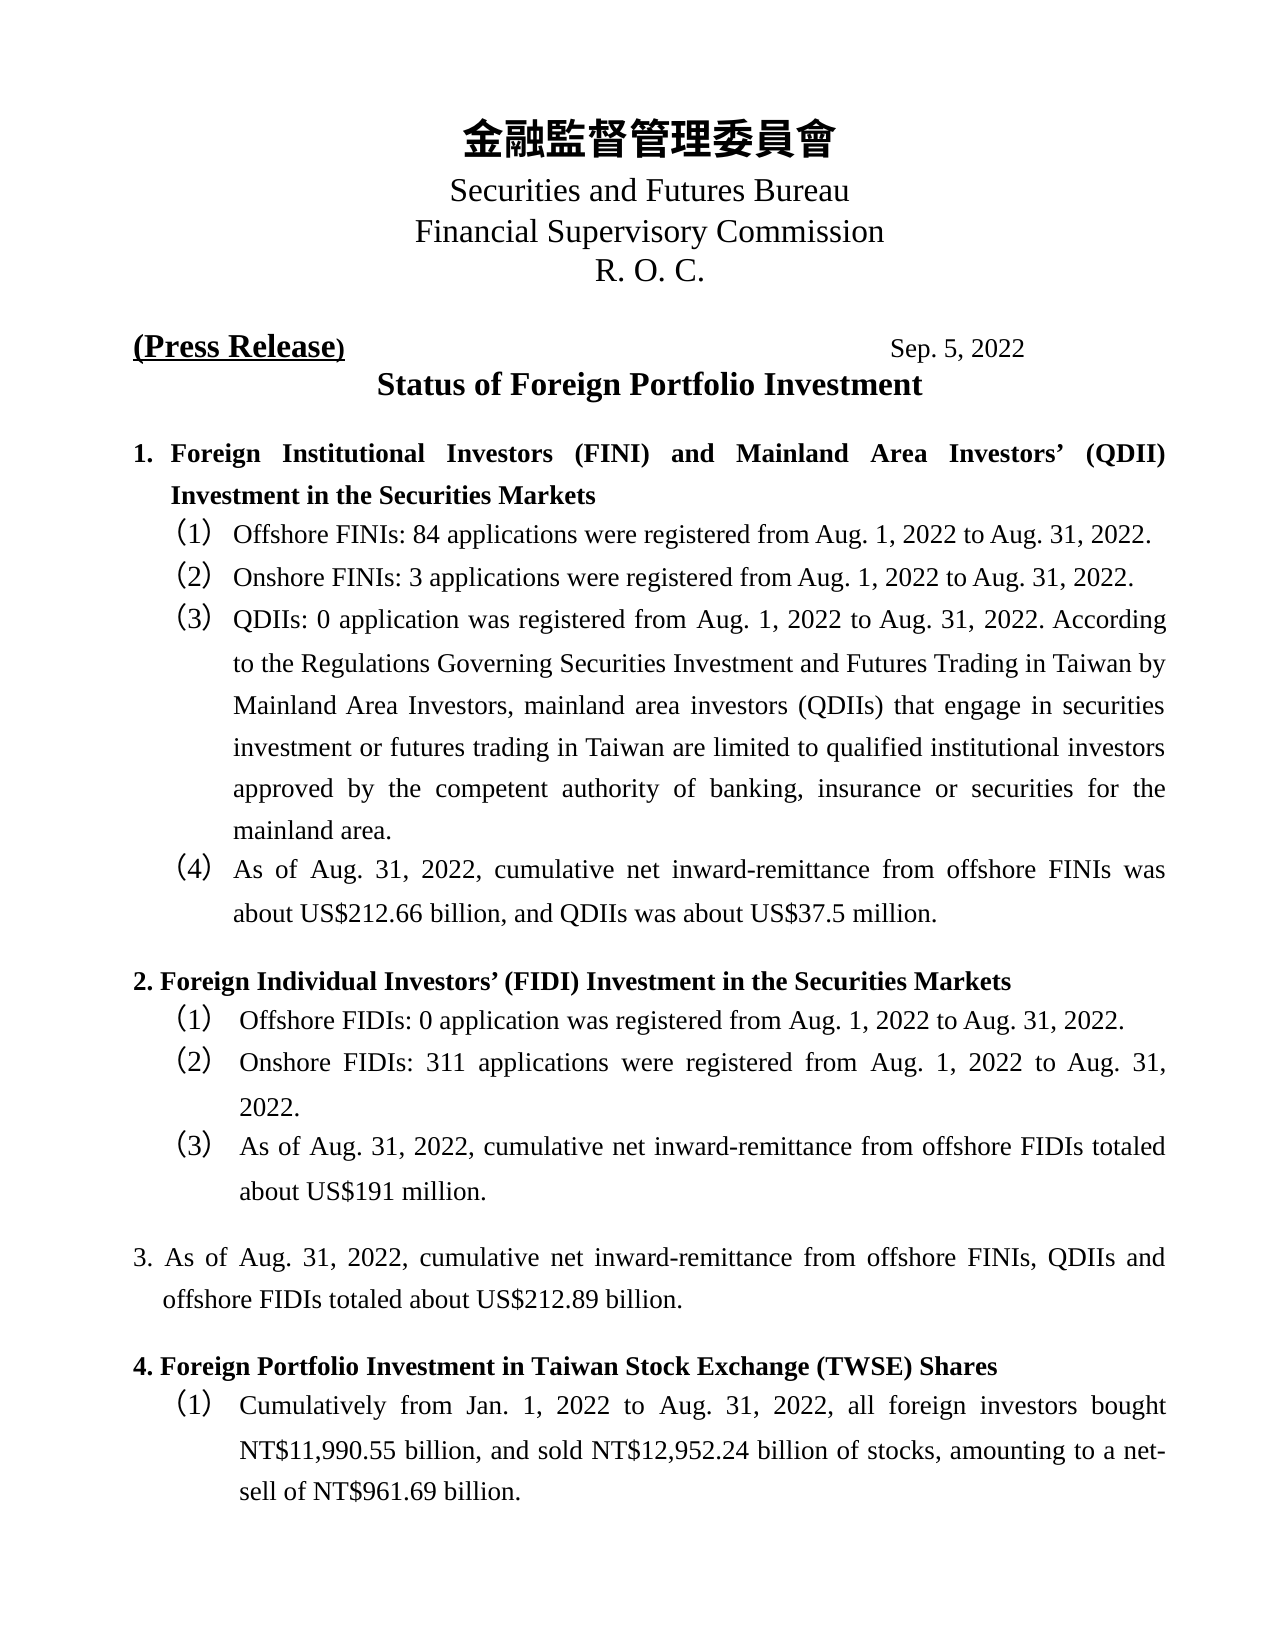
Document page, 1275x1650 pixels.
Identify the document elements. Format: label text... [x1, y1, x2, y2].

list As of Aug. 31, 2022, cumulative net inward-remittance from offshore FINIs was about US$212.66 billion, and QDIIs was about US$37.5 million. [158, 845, 1167, 929]
text Securities and Futures Bureau [133, 167, 1167, 208]
text Status of Foreign Portfolio Investment [133, 364, 1167, 402]
subtitle R. O. C. [133, 250, 1167, 288]
list Offshore FINIs: 84 applications were registered from Aug. 1, 2022 to Aug. 31, 2022. [158, 510, 1167, 552]
list Onshore FIDIs: 311 applications were registered from Aug. 1, 2022 to Aug. 31, 2022. [158, 1038, 1167, 1122]
list Offshore FIDIs: 0 application was registered from Aug. 1, 2022 to Aug. 31, 2022. [158, 996, 1167, 1038]
text 金融監督管理委員會 [133, 106, 1167, 167]
list QDIIs: 0 application was registered from Aug. 1, 2022 to Aug. 31, 2022. According to the Regulations Governing Securities Investment and Futures Trading in Taiwan by Mainland Area Investors, mainland area investors (QDIIs) that engage in securities investment or futures trading in Taiwan are limited to qualified institutional investors approved by the competent authority of banking, insurance or securities for the mainland area. [158, 594, 1167, 845]
text 4. Foreign Portfolio Investment in Taiwan Stock Exchange (TWSE) Shares [133, 1339, 1167, 1381]
list As of Aug. 31, 2022, cumulative net inward-remittance from offshore FIDIs totaled about US$191 million. [158, 1122, 1167, 1206]
subtitle Financial Supervisory Commission [133, 208, 1167, 250]
text 2. Foreign Individual Investors’ (FIDI) Investment in the Securities Markets [133, 954, 1167, 996]
text (Press Release) Sep. 5, 2022 [133, 326, 1167, 364]
list Foreign Institutional Investors (FINI) and Mainland Area Investors’ (QDII) Investment in the Securities Markets [133, 427, 1167, 510]
list Onshore FINIs: 3 applications were registered from Aug. 1, 2022 to Aug. 31, 2022. [158, 552, 1167, 594]
text 3. As of Aug. 31, 2022, cumulative net inward-remittance from offshore FINIs, QDIIs and offshore FIDIs totaled about US$212.89 billion. [133, 1231, 1167, 1314]
list Cumulatively from Jan. 1, 2022 to Aug. 31, 2022, all foreign investors bought NT$11,990.55 billion, and sold NT$12,952.24 billion of stocks, amounting to a net-sell of NT$961.69 billion. [158, 1381, 1167, 1507]
